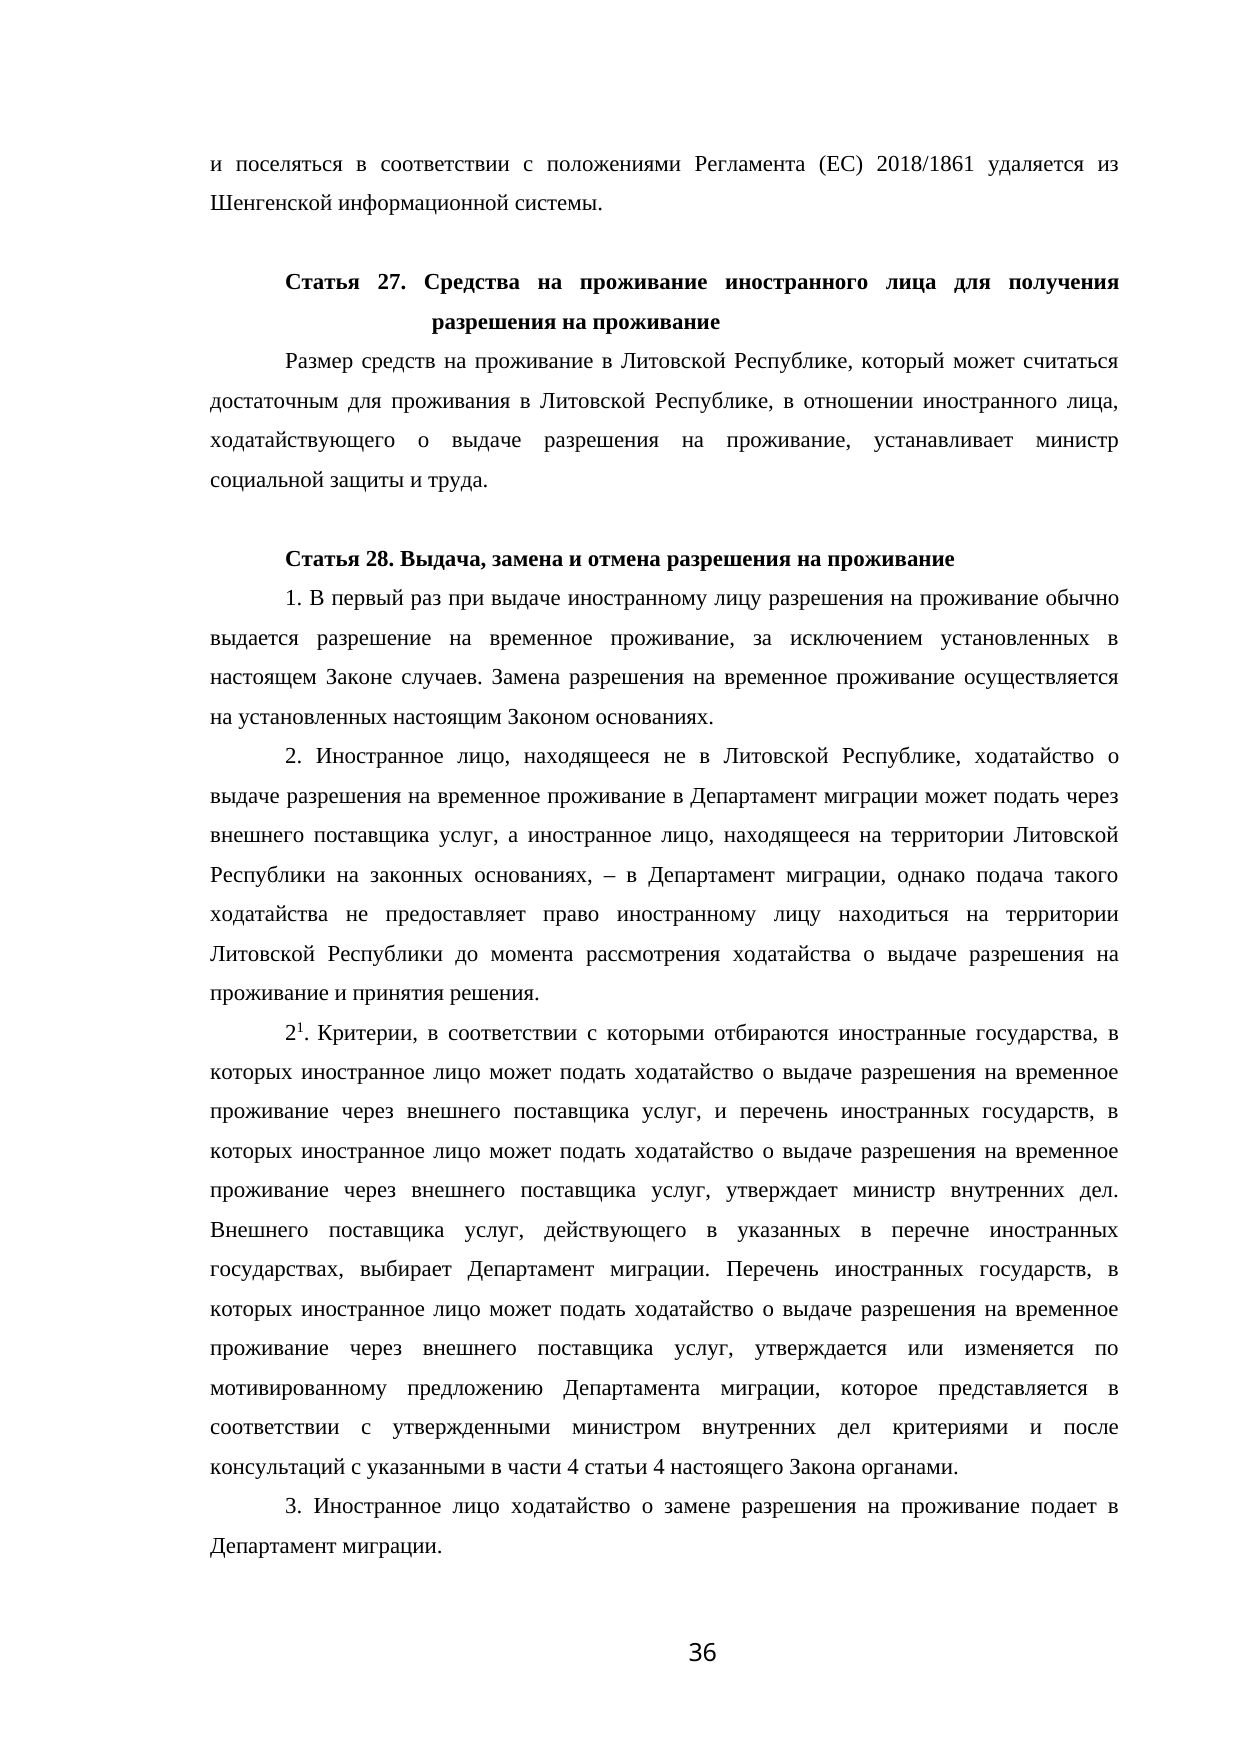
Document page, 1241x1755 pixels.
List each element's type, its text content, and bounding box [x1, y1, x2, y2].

text 21. Критерии, в соответствии с которыми отбираются иностранные государства, в которых иностранное лицо может подать ходатайство о выдаче разрешения на временное проживание через внешнего поставщика услуг, и перечень иностранных государств, в которых иностранное лицо может подать ходатайство о выдаче разрешения на временное проживание через внешнего поставщика услуг, утверждает министр внутренних дел. Внешнего поставщика услуг, действующего в указанных в перечне иностранных государствах, выбирает Департамент миграции. Перечень иностранных государств, в которых иностранное лицо может подать ходатайство о выдаче разрешения на временное проживание через внешнего поставщика услуг, утверждается или изменяется по мотивированному предложению Департамента миграции, которое представляется в соответствии с утвержденными министром внутренних дел критериями и после консультаций с указанными в части 4 статьи 4 настоящего Закона органами. [210, 1018, 1120, 1479]
text Размер средств на проживание в Литовской Республике, который может считаться достаточным для проживания в Литовской Республике, в отношении иностранного лица, ходатайствующего о выдаче разрешения на проживание, устанавливает министр социальной защиты и труда. [210, 347, 1120, 492]
text 2. Иностранное лицо, находящееся не в Литовской Республике, ходатайство о выдаче разрешения на временное проживание в Департамент миграции может подать через внешнего поставщика услуг, а иностранное лицо, находящееся на территории Литовской Республики на законных основаниях, – в Департамент миграции, однако подача такого ходатайства не предоставляет право иностранному лицу находиться на территории Литовской Республики до момента рассмотрения ходатайства о выдаче разрешения на проживание и принятия решения. [210, 742, 1120, 1005]
text 3. Иностранное лицо ходатайство о замене разрешения на проживание подает в Департамент миграции. [210, 1492, 1120, 1558]
text Статья 28. Выдача, замена и отмена разрешения на проживание [210, 545, 1120, 571]
text и поселяться в соответствии с положениями Регламента (ЕС) 2018/1861 удаляется из Шенгенской информационной системы. [210, 150, 1120, 216]
text 1. В первый раз при выдаче иностранному лицу разрешения на проживание обычно выдается разрешение на временное проживание, за исключением установленных в настоящем Законе случаев. Замена разрешения на временное проживание осуществляется на установленных настоящим Законом основаниях. [210, 584, 1120, 729]
text Статья 27. Средства на проживание иностранного лица для получения разрешения на проживание [285, 268, 1120, 334]
